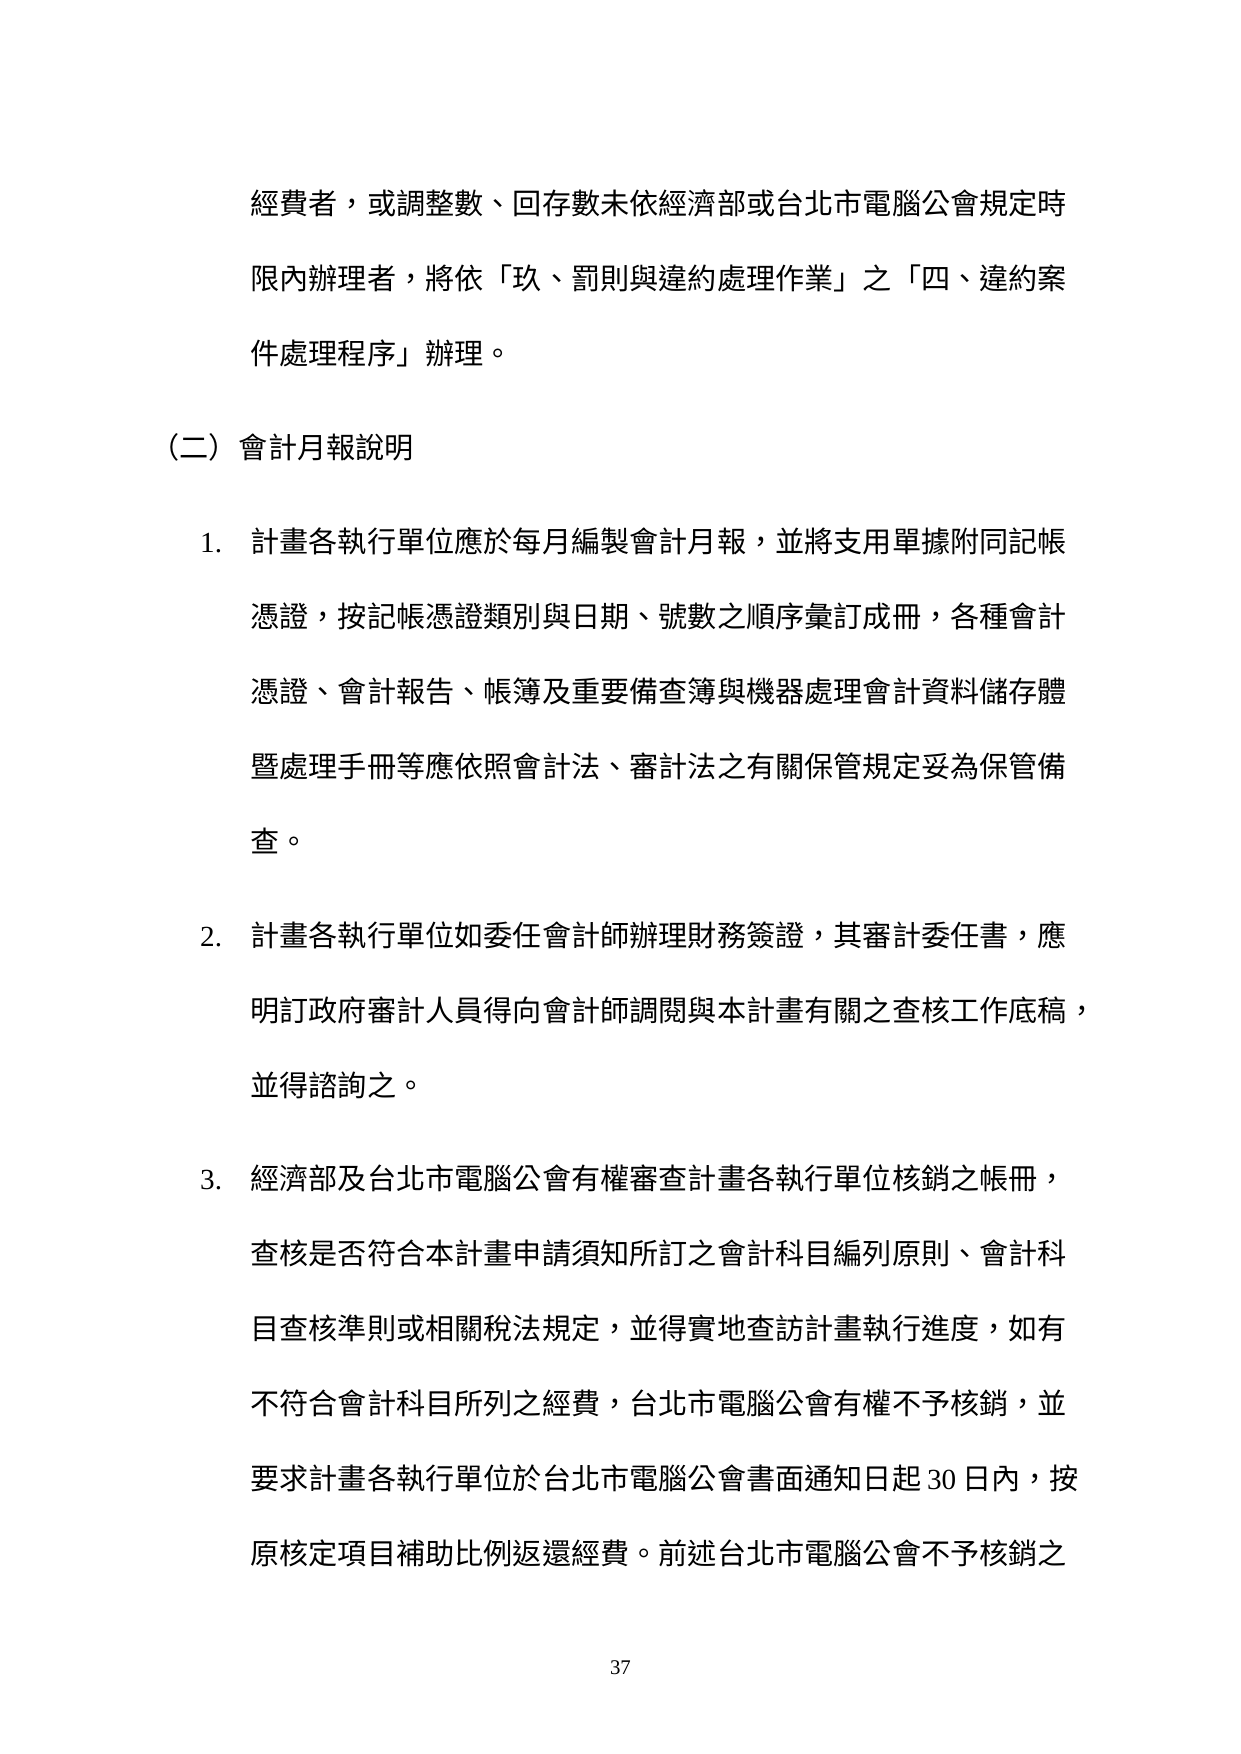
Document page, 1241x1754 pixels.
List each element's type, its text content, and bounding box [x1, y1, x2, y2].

list 計畫各執行單位如委任會計師辦理財務簽證，其審計委任書，應明訂政府審計人員得向會計師調閱與本計畫有關之查核工作底稿，並得諮詢之。 [200, 896, 1090, 1121]
list 計畫各執行單位應於每月編製會計月報，並將支用單據附同記帳憑證，按記帳憑證類別與日期、號數之順序彙訂成冊，各種會計憑證、會計報告、帳簿及重要備查簿與機器處理會計資料儲存體暨處理手冊等應依照會計法、審計法之有關保管規定妥為保管備查。 [200, 502, 1090, 877]
list 會計月報說明 [150, 408, 1090, 483]
list 經濟部及台北市電腦公會有權審查計畫各執行單位核銷之帳冊，查核是否符合本計畫申請須知所訂之會計科目編列原則、會計科目查核準則或相關稅法規定，並得實地查訪計畫執行進度，如有不符合會計科目所列之經費，台北市電腦公會有權不予核銷，並要求計畫各執行單位於台北市電腦公會書面通知日起30日內，按原核定項目補助比例返還經費。前述台北市電腦公會不予核銷之 [200, 1139, 1090, 1589]
list 經費者，或調整數、回存數未依經濟部或台北市電腦公會規定時限內辦理者，將依「玖、罰則與違約處理作業」之「四、違約案件處理程序」辦理。 [200, 164, 1090, 389]
